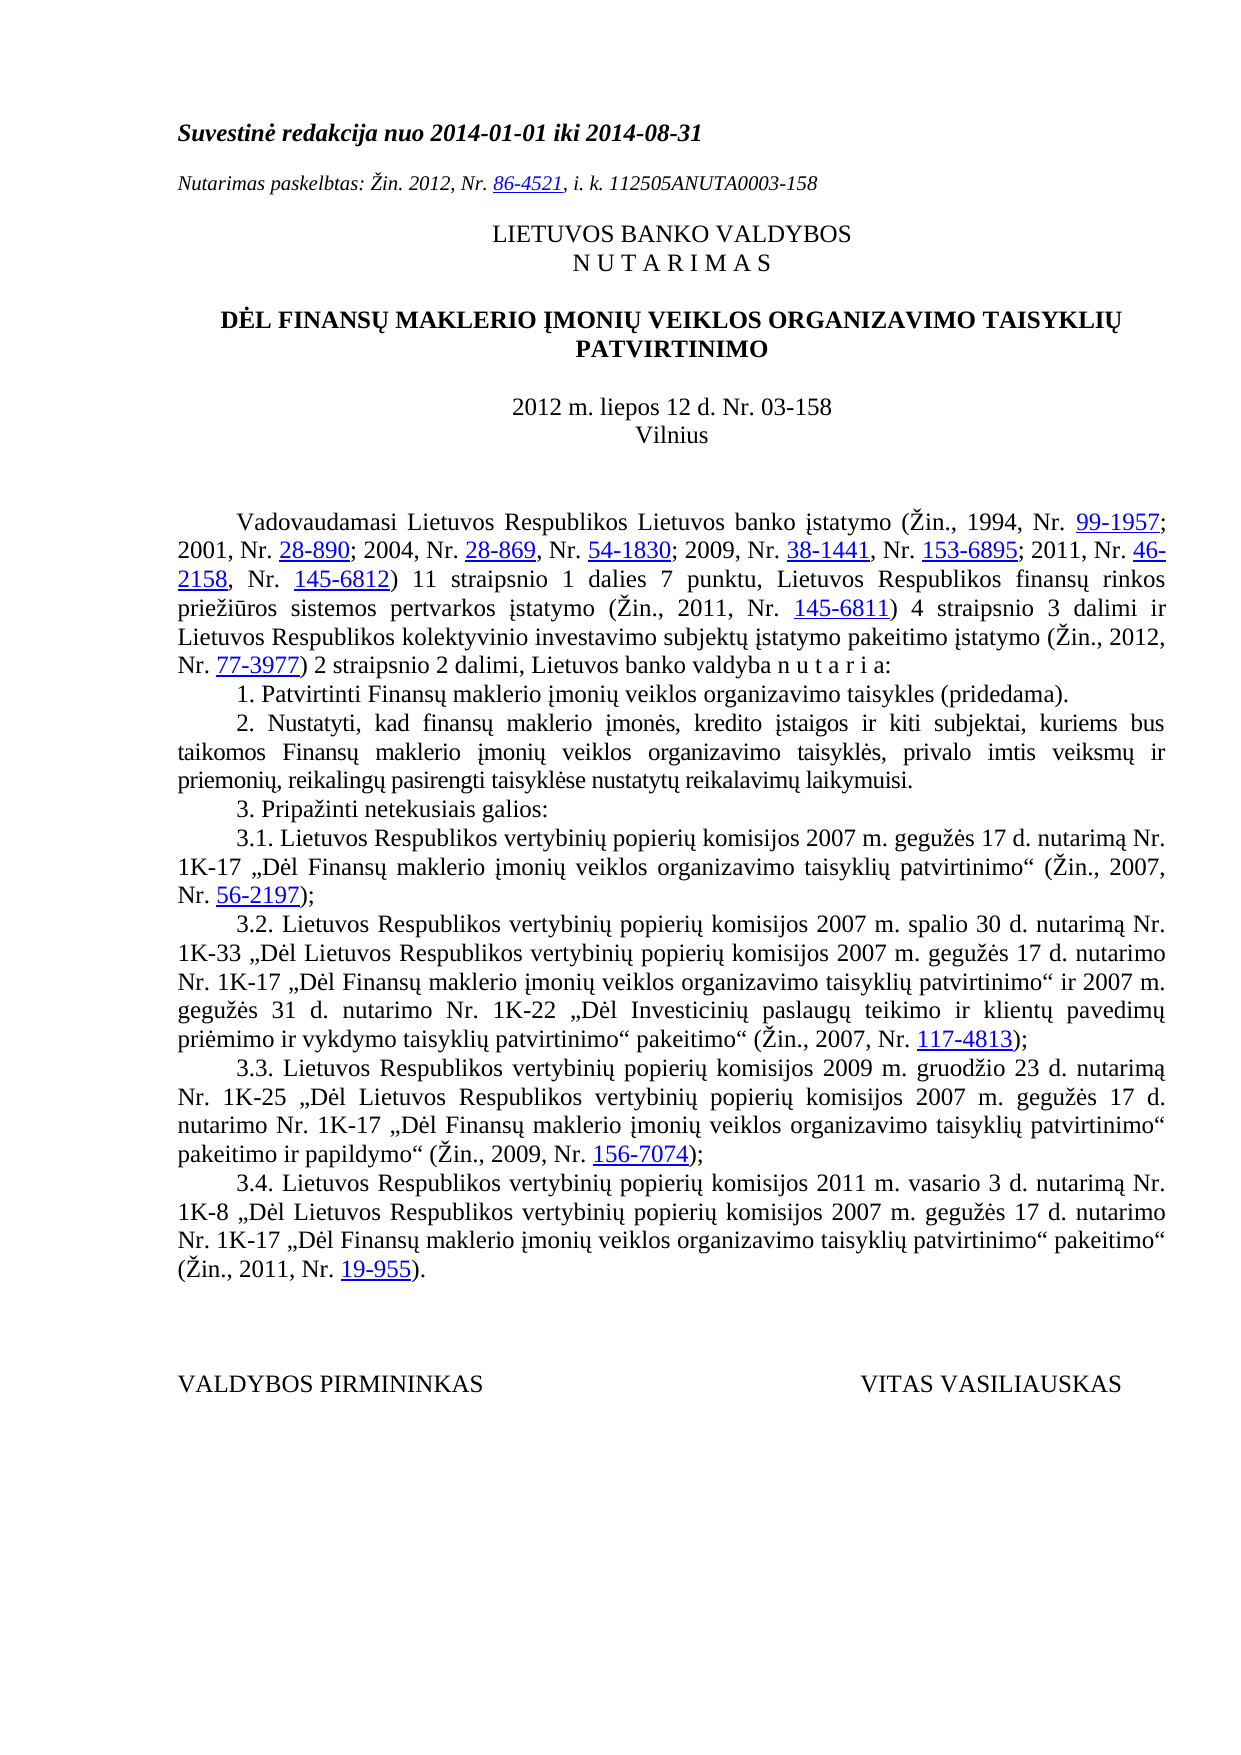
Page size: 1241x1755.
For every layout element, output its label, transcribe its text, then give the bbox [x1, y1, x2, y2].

text Vilnius [177, 420, 1166, 449]
text 1. Patvirtinti Finansų maklerio įmonių veiklos organizavimo taisykles (pridedama). [177, 679, 1166, 708]
text Valdybos pirmininkas Vitas Vasiliauskas [177, 1369, 1166, 1398]
text Suvestinė redakcija nuo 2014-01-01 iki 2014-08-31 [177, 118, 1166, 147]
text 3.4. Lietuvos Respublikos vertybinių popierių komisijos 2011 m. vasario 3 d. nutarimą Nr. 1K-8 „Dėl Lietuvos Respublikos vertybinių popierių komisijos 2007 m. gegužės 17 d. nutarimo Nr. 1K-17 „Dėl Finansų maklerio įmonių veiklos organizavimo taisyklių patvirtinimo“ pakeitimo“ (Žin., 2011, Nr. 19-955). [177, 1168, 1166, 1283]
text 2. Nustatyti, kad finansų maklerio įmonės, kredito įstaigos ir kiti subjektai, kuriems bus taikomos Finansų maklerio įmonių veiklos organizavimo taisyklės, privalo imtis veiksmų ir priemonių, reikalingų pasirengti taisyklėse nustatytų reikalavimų laikymuisi. [177, 708, 1166, 794]
text DĖL Finansų maklerio įmonių veiklos organizavimo taisyklių patvirtinimo [177, 305, 1166, 363]
text LIETUVOS BANKO VALDYBOS [177, 219, 1166, 248]
text 3. Pripažinti netekusiais galios: [177, 794, 1166, 823]
text N U T A R I M A S [177, 248, 1166, 277]
text 2012 m. liepos 12 d. Nr. 03-158 [177, 392, 1166, 420]
text Nutarimas paskelbtas: Žin. 2012, Nr. 86-4521, i. k. 112505ANUTA0003-158 [177, 171, 1166, 195]
text 3.2. Lietuvos Respublikos vertybinių popierių komisijos 2007 m. spalio 30 d. nutarimą Nr. 1K-33 „Dėl Lietuvos Respublikos vertybinių popierių komisijos 2007 m. gegužės 17 d. nutarimo Nr. 1K-17 „Dėl Finansų maklerio įmonių veiklos organizavimo taisyklių patvirtinimo“ ir 2007 m. gegužės 31 d. nutarimo Nr. 1K-22 „Dėl Investicinių paslaugų teikimo ir klientų pavedimų priėmimo ir vykdymo taisyklių patvirtinimo“ pakeitimo“ (Žin., 2007, Nr. 117-4813); [177, 909, 1166, 1053]
text 3.3. Lietuvos Respublikos vertybinių popierių komisijos 2009 m. gruodžio 23 d. nutarimą Nr. 1K-25 „Dėl Lietuvos Respublikos vertybinių popierių komisijos 2007 m. gegužės 17 d. nutarimo Nr. 1K-17 „Dėl Finansų maklerio įmonių veiklos organizavimo taisyklių patvirtinimo“ pakeitimo ir papildymo“ (Žin., 2009, Nr. 156-7074); [177, 1053, 1166, 1168]
text 3.1. Lietuvos Respublikos vertybinių popierių komisijos 2007 m. gegužės 17 d. nutarimą Nr. 1K-17 „Dėl Finansų maklerio įmonių veiklos organizavimo taisyklių patvirtinimo“ (Žin., 2007, Nr. 56-2197); [177, 823, 1166, 909]
text Vadovaudamasi Lietuvos Respublikos Lietuvos banko įstatymo (Žin., 1994, Nr. 99-1957; 2001, Nr. 28-890; 2004, Nr. 28-869, Nr. 54-1830; 2009, Nr. 38-1441, Nr. 153-6895; 2011, Nr. 46-2158, Nr. 145-6812) 11 straipsnio 1 dalies 7 punktu, Lietuvos Respublikos finansų rinkos priežiūros sistemos pertvarkos įstatymo (Žin., 2011, Nr. 145-6811) 4 straipsnio 3 dalimi ir Lietuvos Respublikos kolektyvinio investavimo subjektų įstatymo pakeitimo įstatymo (Žin., 2012, Nr. 77-3977) 2 straipsnio 2 dalimi, Lietuvos banko valdyba n u t a r i a: [177, 507, 1166, 679]
